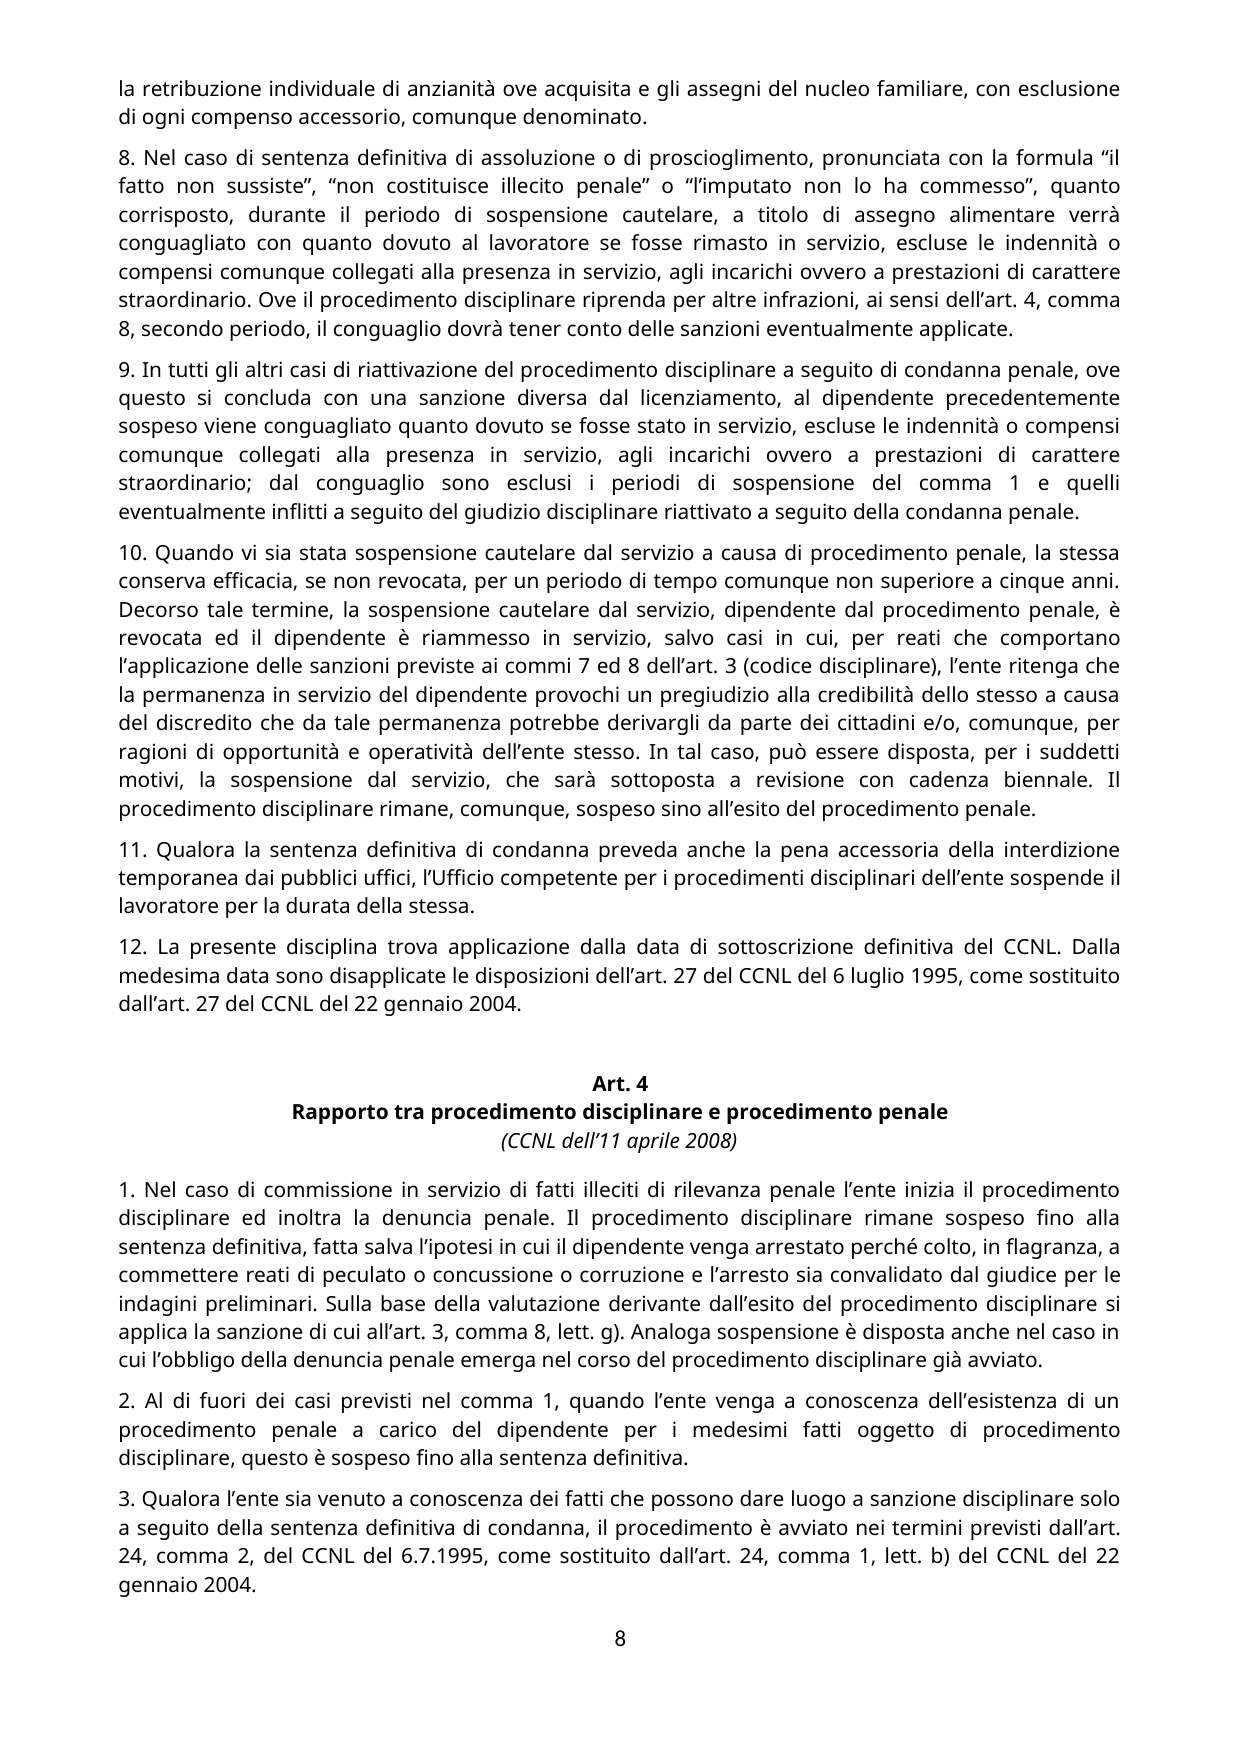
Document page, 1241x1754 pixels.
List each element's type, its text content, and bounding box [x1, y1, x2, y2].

text 12. La presente disciplina trova applicazione dalla data di sottoscrizione definitiva del CCNL. Dalla medesima data sono disapplicate le disposizioni dell’art. 27 del CCNL del 6 luglio 1995, come sostituito dall’art. 27 del CCNL del 22 gennaio 2004. [118, 932, 1122, 1018]
text 2. Al di fuori dei casi previsti nel comma 1, quando l’ente venga a conoscenza dell’esistenza di un procedimento penale a carico del dipendente per i medesimi fatti oggetto di procedimento disciplinare, questo è sospeso fino alla sentenza definitiva. [118, 1387, 1122, 1472]
text (CCNL dell’11 aprile 2008) [118, 1126, 1122, 1154]
text 1. Nel caso di commissione in servizio di fatti illeciti di rilevanza penale l’ente inizia il procedimento disciplinare ed inoltra la denuncia penale. Il procedimento disciplinare rimane sospeso fino alla sentenza definitiva, fatta salva l’ipotesi in cui il dipendente venga arrestato perché colto, in flagranza, a commettere reati di peculato o concussione o corruzione e l’arresto sia convalidato dal giudice per le indagini preliminari. Sulla base della valutazione derivante dall’esito del procedimento disciplinare si applica la sanzione di cui all’art. 3, comma 8, lett. g). Analoga sospensione è disposta anche nel caso in cui l’obbligo della denuncia penale emerga nel corso del procedimento disciplinare già avviato. [118, 1175, 1122, 1374]
text 11. Qualora la sentenza definitiva di condanna preveda anche la pena accessoria della interdizione temporanea dai pubblici uffici, l’Ufficio competente per i procedimenti disciplinari dell’ente sospende il lavoratore per la durata della stessa. [118, 835, 1122, 920]
text Rapporto tra procedimento disciplinare e procedimento penale [118, 1097, 1122, 1126]
text Art. 4 [118, 1069, 1122, 1097]
text 9. In tutti gli altri casi di riattivazione del procedimento disciplinare a seguito di condanna penale, ove questo si concluda con una sanzione diversa dal licenziamento, al dipendente precedentemente sospeso viene conguagliato quanto dovuto se fosse stato in servizio, escluse le indennità o compensi comunque collegati alla presenza in servizio, agli incarichi ovvero a prestazioni di carattere straordinario; dal conguaglio sono esclusi i periodi di sospensione del comma 1 e quelli eventualmente inflitti a seguito del giudizio disciplinare riattivato a seguito della condanna penale. [118, 355, 1122, 525]
text la retribuzione individuale di anzianità ove acquisita e gli assegni del nucleo familiare, con esclusione di ogni compenso accessorio, comunque denominato. [118, 74, 1122, 131]
text 3. Qualora l’ente sia venuto a conoscenza dei fatti che possono dare luogo a sanzione disciplinare solo a seguito della sentenza definitiva di condanna, il procedimento è avviato nei termini previsti dall’art. 24, comma 2, del CCNL del 6.7.1995, come sostituito dall’art. 24, comma 1, lett. b) del CCNL del 22 gennaio 2004. [118, 1484, 1122, 1598]
text 10. Quando vi sia stata sospensione cautelare dal servizio a causa di procedimento penale, la stessa conserva efficacia, se non revocata, per un periodo di tempo comunque non superiore a cinque anni. Decorso tale termine, la sospensione cautelare dal servizio, dipendente dal procedimento penale, è revocata ed il dipendente è riammesso in servizio, salvo casi in cui, per reati che comportano l’applicazione delle sanzioni previste ai commi 7 ed 8 dell’art. 3 (codice disciplinare), l’ente ritenga che la permanenza in servizio del dipendente provochi un pregiudizio alla credibilità dello stesso a causa del discredito che da tale permanenza potrebbe derivargli da parte dei cittadini e/o, comunque, per ragioni di opportunità e operatività dell’ente stesso. In tal caso, può essere disposta, per i suddetti motivi, la sospensione dal servizio, che sarà sottoposta a revisione con cadenza biennale. Il procedimento disciplinare rimane, comunque, sospeso sino all’esito del procedimento penale. [118, 538, 1122, 822]
text 8. Nel caso di sentenza definitiva di assoluzione o di proscioglimento, pronunciata con la formula “il fatto non sussiste”, “non costituisce illecito penale” o “l’imputato non lo ha commesso”, quanto corrisposto, durante il periodo di sospensione cautelare, a titolo di assegno alimentare verrà conguagliato con quanto dovuto al lavoratore se fosse rimasto in servizio, escluse le indennità o compensi comunque collegati alla presenza in servizio, agli incarichi ovvero a prestazioni di carattere straordinario. Ove il procedimento disciplinare riprenda per altre infrazioni, ai sensi dell’art. 4, comma 8, secondo periodo, il conguaglio dovrà tener conto delle sanzioni eventualmente applicate. [118, 143, 1122, 342]
